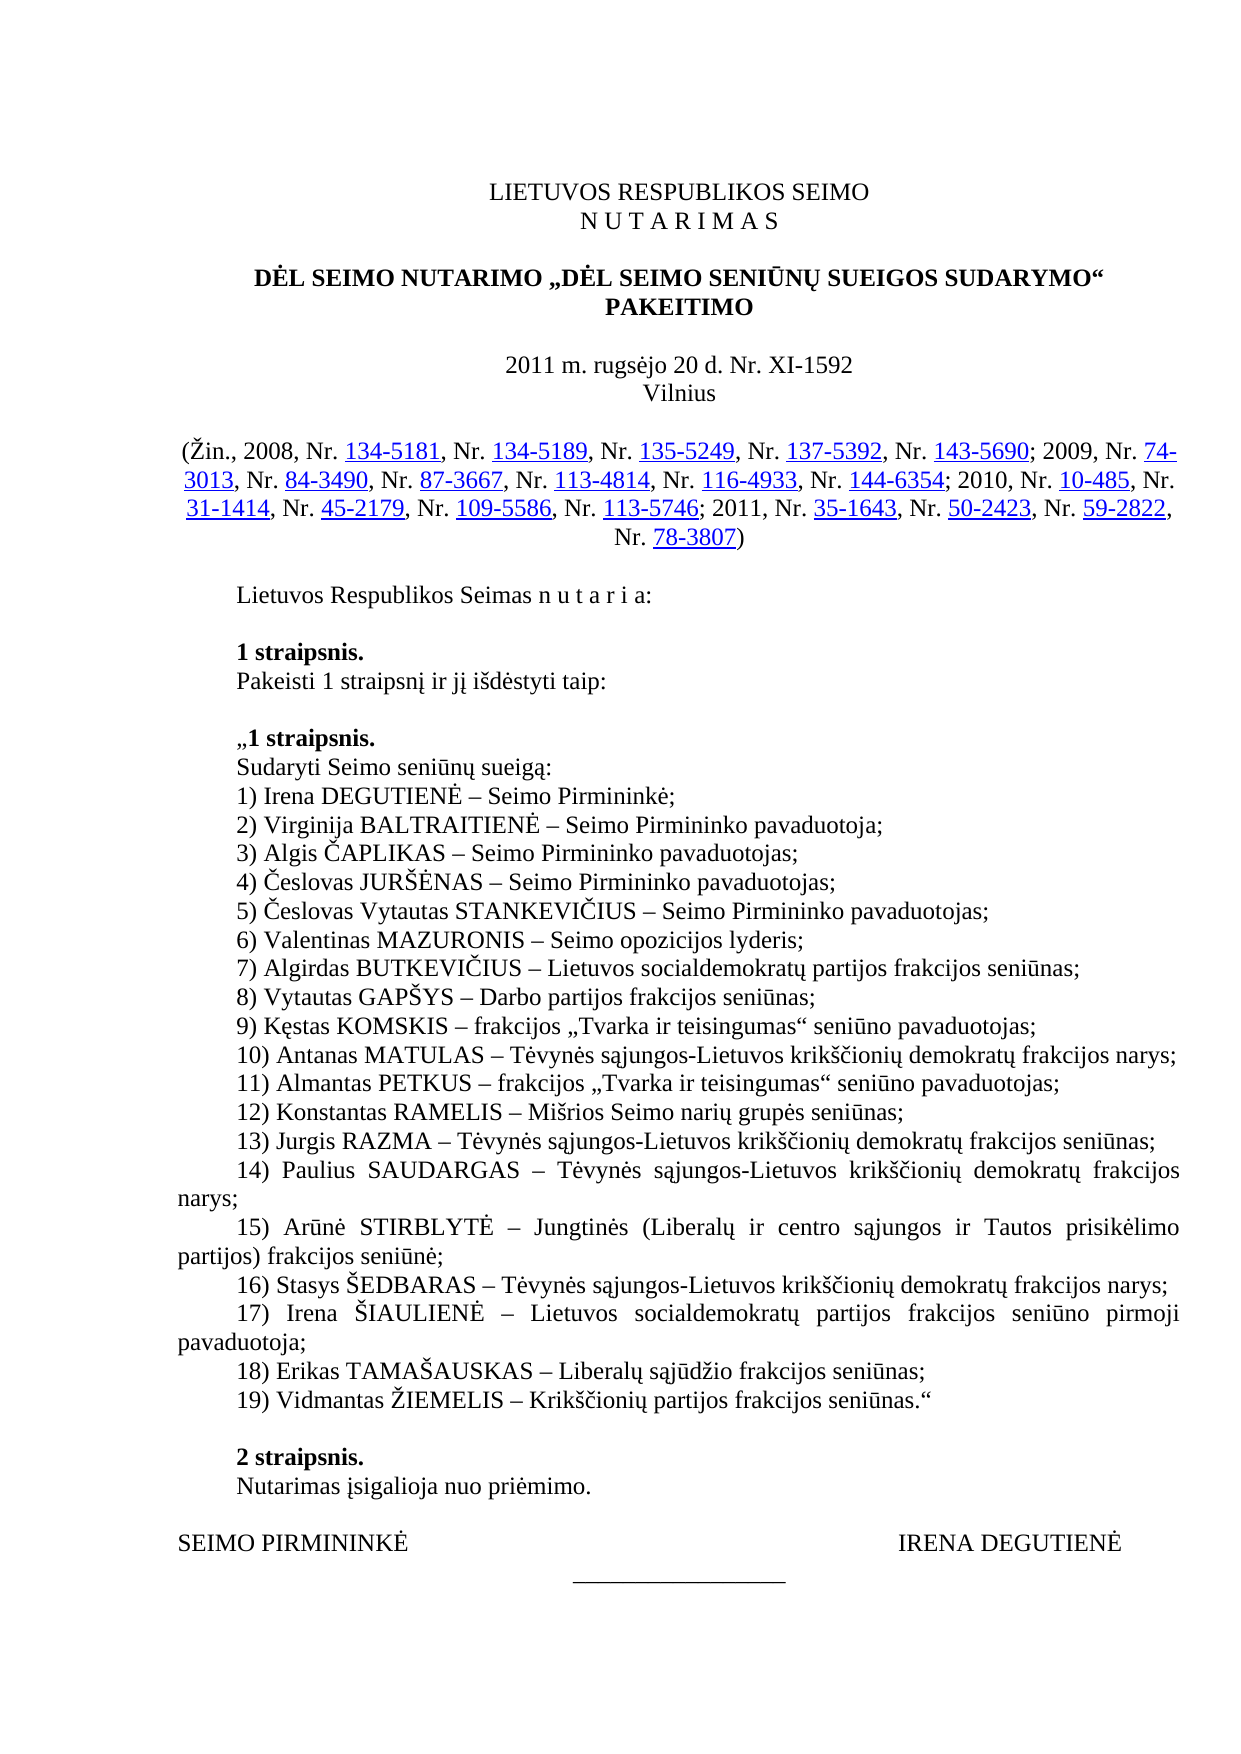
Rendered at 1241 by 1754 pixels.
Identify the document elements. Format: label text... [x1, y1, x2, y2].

text 14) Paulius SAUDARGAS – Tėvynės sąjungos-Lietuvos krikščionių demokratų frakcijos narys; [177, 1155, 1181, 1212]
text DĖL SEIMO NUTARIMO „DĖL SEIMO SENIŪNŲ SUEIGOS SUDARYMO“ PAKEITIMO [177, 263, 1181, 321]
text SEIMO PIRMININKĖ IRENA DEGUTIENĖ [177, 1528, 1181, 1557]
text Lietuvos Respublikos Seimas nutaria: [177, 580, 1181, 608]
text 12) Konstantas RAMELIS – Mišrios Seimo narių grupės seniūnas; [177, 1097, 1181, 1126]
text 2 straipsnis. [177, 1442, 1181, 1471]
text Pakeisti 1 straipsnį ir jį išdėstyti taip: [177, 666, 1181, 695]
text _________________ [177, 1557, 1181, 1586]
text 8) Vytautas GAPŠYS – Darbo partijos frakcijos seniūnas; [177, 982, 1181, 1011]
text 9) Kęstas KOMSKIS – frakcijos „Tvarka ir teisingumas“ seniūno pavaduotojas; [177, 1011, 1181, 1040]
text 16) Stasys ŠEDBARAS – Tėvynės sąjungos-Lietuvos krikščionių demokratų frakcijos narys; [177, 1270, 1181, 1298]
text 19) Vidmantas ŽIEMELIS – Krikščionių partijos frakcijos seniūnas.“ [177, 1385, 1181, 1413]
text 2011 m. rugsėjo 20 d. Nr. XI-1592 [177, 350, 1181, 378]
text 1) Irena DEGUTIENĖ – Seimo Pirmininkė; [177, 781, 1181, 810]
text 7) Algirdas BUTKEVIČIUS – Lietuvos socialdemokratų partijos frakcijos seniūnas; [177, 953, 1181, 982]
text 17) Irena ŠIAULIENĖ – Lietuvos socialdemokratų partijos frakcijos seniūno pirmoji pavaduotoja; [177, 1298, 1181, 1356]
text 15) Arūnė STIRBLYTĖ – Jungtinės (Liberalų ir centro sąjungos ir Tautos prisikėlimo partijos) frakcijos seniūnė; [177, 1212, 1181, 1270]
text (Žin., 2008, Nr. 134-5181, Nr. 134-5189, Nr. 135-5249, Nr. 137-5392, Nr. 143-5690; 2009, Nr. 74-3013, Nr. 84-3490, Nr. 87-3667, Nr. 113-4814, Nr. 116-4933, Nr. 144-6354; 2010, Nr. 10-485, Nr. 31-1414, Nr. 45-2179, Nr. 109-5586, Nr. 113-5746; 2011, Nr. 35-1643, Nr. 50-2423, Nr. 59-2822, Nr. 78-3807) [177, 436, 1181, 551]
text 4) Česlovas JURŠĖNAS – Seimo Pirmininko pavaduotojas; [177, 867, 1181, 896]
text 10) Antanas MATULAS – Tėvynės sąjungos-Lietuvos krikščionių demokratų frakcijos narys; [177, 1040, 1181, 1068]
text 18) Erikas TAMAŠAUSKAS – Liberalų sąjūdžio frakcijos seniūnas; [177, 1356, 1181, 1385]
text NUTARIMAS [177, 206, 1181, 235]
text Nutarimas įsigalioja nuo priėmimo. [177, 1471, 1181, 1500]
text 11) Almantas PETKUS – frakcijos „Tvarka ir teisingumas“ seniūno pavaduotojas; [177, 1068, 1181, 1097]
text LIETUVOS RESPUBLIKOS SEIMO [177, 177, 1181, 206]
text 6) Valentinas MAZURONIS – Seimo opozicijos lyderis; [177, 925, 1181, 953]
text 3) Algis ČAPLIKAS – Seimo Pirmininko pavaduotojas; [177, 838, 1181, 867]
text „1 straipsnis. [177, 723, 1181, 752]
text Sudaryti Seimo seniūnų sueigą: [177, 752, 1181, 781]
text 13) Jurgis RAZMA – Tėvynės sąjungos-Lietuvos krikščionių demokratų frakcijos seniūnas; [177, 1126, 1181, 1155]
text 1 straipsnis. [177, 637, 1181, 666]
text 2) Virginija BALTRAITIENĖ – Seimo Pirmininko pavaduotoja; [177, 810, 1181, 838]
text Vilnius [177, 378, 1181, 407]
text 5) Česlovas Vytautas STANKEVIČIUS – Seimo Pirmininko pavaduotojas; [177, 896, 1181, 925]
